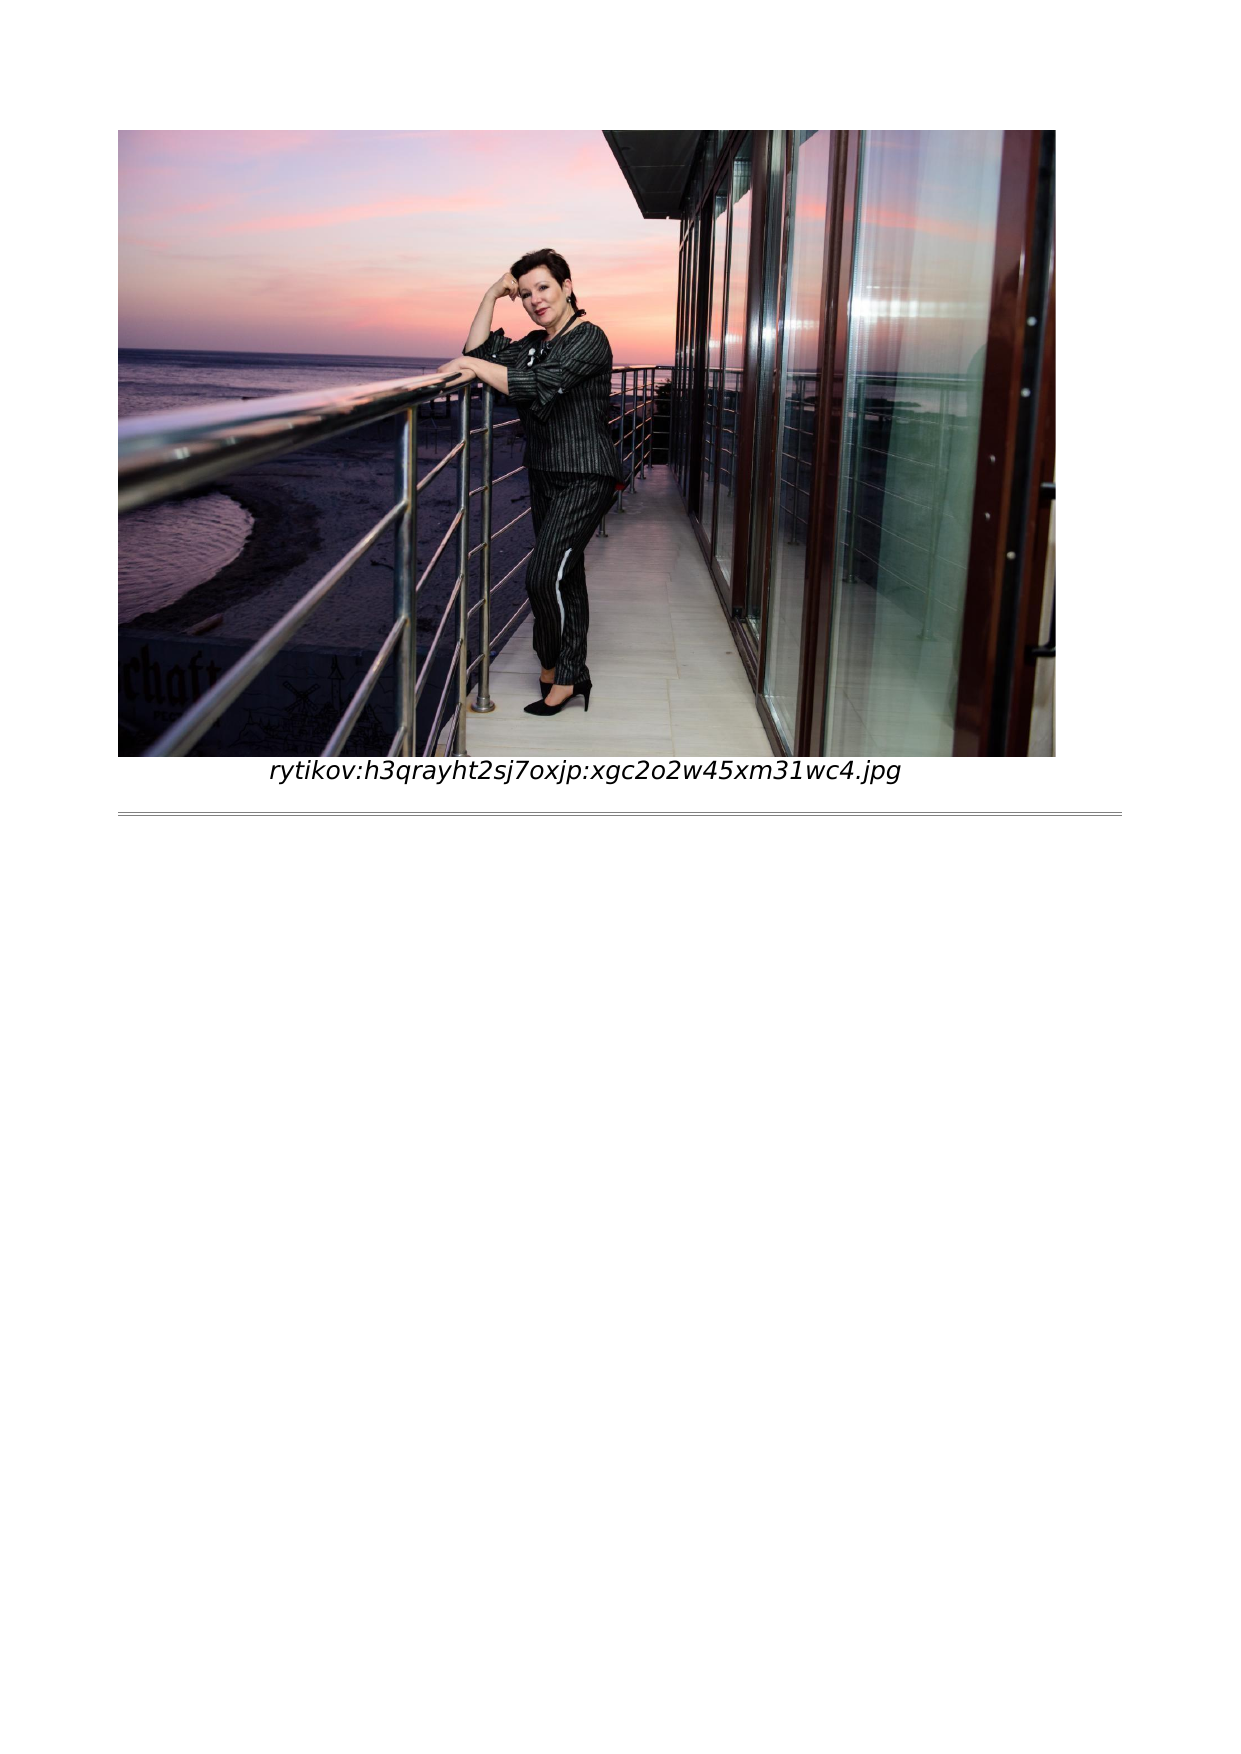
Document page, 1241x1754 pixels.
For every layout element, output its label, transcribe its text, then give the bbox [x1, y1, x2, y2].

picture [118, 130, 1056, 757]
text rytikov:h3qrayht2sj7oxjp:xgc2o2w45xm31wc4.jpg [118, 757, 1056, 785]
